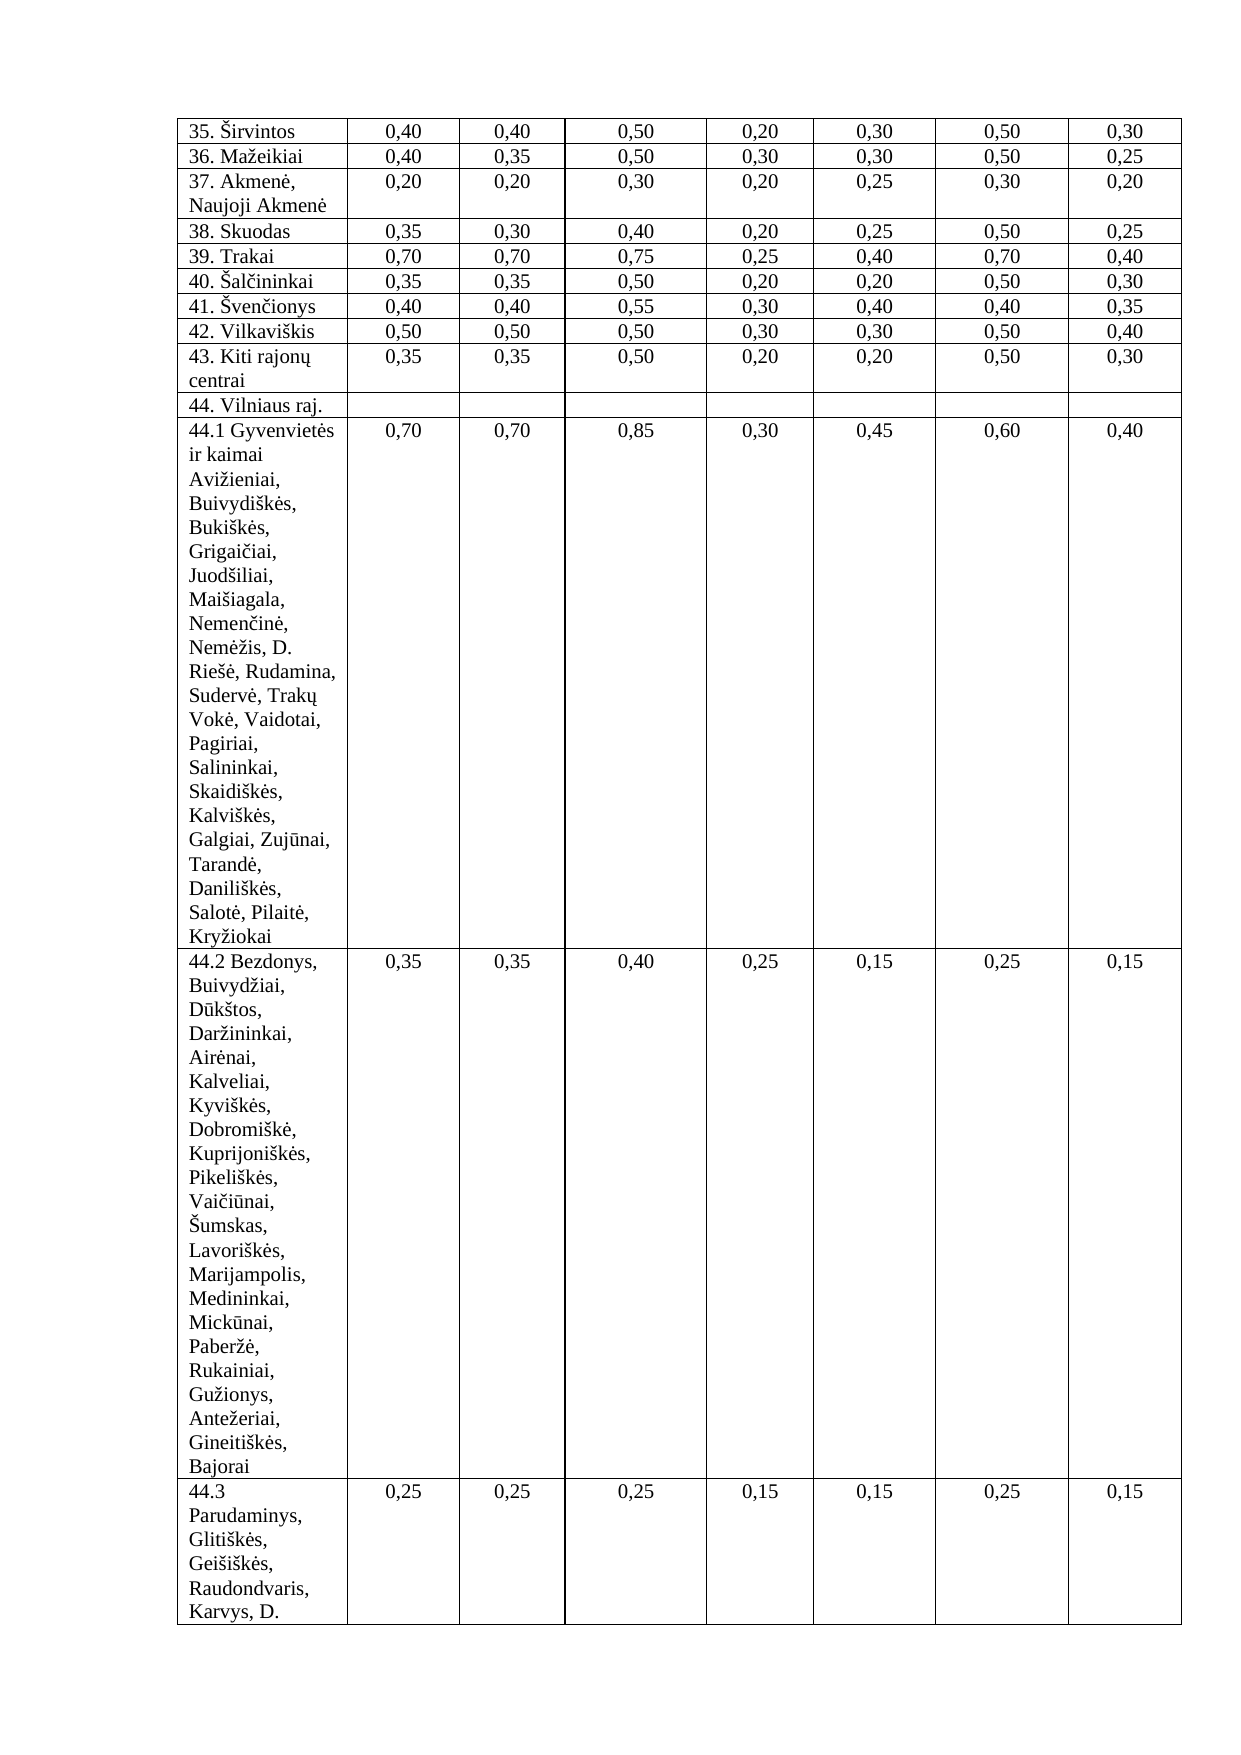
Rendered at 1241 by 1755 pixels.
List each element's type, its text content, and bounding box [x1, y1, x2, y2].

table_cell 0,40 [460, 119, 564, 143]
table_cell 0,25 [814, 219, 935, 243]
table_cell 0,50 [566, 269, 706, 293]
table_cell 0,50 [566, 119, 706, 143]
table_cell 0,60 [936, 418, 1068, 948]
table_cell 0,25 [566, 1479, 706, 1623]
table_cell 0,50 [936, 144, 1068, 168]
table_cell 0,40 [936, 294, 1068, 318]
table_cell 0,30 [460, 219, 564, 243]
table_cell 0,50 [566, 144, 706, 168]
table_cell 0,40 [814, 294, 935, 318]
table_cell 0,20 [707, 269, 813, 293]
table_cell 0,20 [814, 344, 935, 392]
table_cell 0,35 [1069, 294, 1181, 318]
table_cell 0,70 [460, 244, 564, 268]
table_cell 0,30 [707, 319, 813, 343]
table_cell 0,50 [566, 319, 706, 343]
table_cell 0,50 [936, 219, 1068, 243]
table_cell 0,15 [814, 1479, 935, 1623]
table_cell 0,25 [707, 244, 813, 268]
table_cell 0,50 [936, 119, 1068, 143]
table_cell 0,45 [814, 418, 935, 948]
table_cell 0,20 [348, 169, 459, 217]
table_cell 44.2 Bezdonys, Buivydžiai, Dūkštos, Daržininkai, Airėnai, Kalveliai, Kyviškės, Dobromiškė, Kuprijoniškės, Pikeliškės, Vaičiūnai, Šumskas, Lavoriškės, Marijampolis, Medininkai, Mickūnai, Paberžė, Rukainiai, Gužionys, Antežeriai, Gineitiškės, Bajorai [178, 949, 347, 1478]
table_cell 0,50 [936, 269, 1068, 293]
table_cell 0,30 [707, 294, 813, 318]
table_cell 0,70 [460, 418, 564, 948]
table_cell 0,15 [814, 949, 935, 1478]
table_cell 0,15 [1069, 1479, 1181, 1623]
table_cell 0,50 [460, 319, 564, 343]
table_cell [460, 393, 564, 417]
table_cell 0,35 [460, 949, 564, 1478]
table_cell 0,30 [707, 144, 813, 168]
table_cell 0,25 [348, 1479, 459, 1623]
table_cell 0,40 [1069, 244, 1181, 268]
table_cell 0,40 [566, 949, 706, 1478]
table_cell 44.1 Gyvenvietės ir kaimai Avižieniai, Buivydiškės, Bukiškės, Grigaičiai, Juodšiliai, Maišiagala, Nemenčinė, Nemėžis, D. Riešė, Rudamina, Sudervė, Trakų Vokė, Vaidotai, Pagiriai, Salininkai, Skaidiškės, Kalviškės, Galgiai, Zujūnai, Tarandė, Daniliškės, Salotė, Pilaitė, Kryžiokai [178, 418, 347, 948]
table_cell 0,15 [707, 1479, 813, 1623]
table_cell 0,55 [566, 294, 706, 318]
table_cell 0,40 [348, 294, 459, 318]
table_cell 44. Vilniaus raj. [178, 393, 347, 417]
table_cell 36. Mažeikiai [178, 144, 347, 168]
table_cell 42. Vilkaviškis [178, 319, 347, 343]
table_cell 0,35 [348, 344, 459, 392]
table_cell 0,30 [936, 169, 1068, 217]
table_cell [936, 393, 1068, 417]
table_cell 0,25 [1069, 144, 1181, 168]
table_cell 0,40 [814, 244, 935, 268]
table_cell 0,20 [1069, 169, 1181, 217]
table_cell 0,35 [460, 344, 564, 392]
table_cell 0,30 [1069, 119, 1181, 143]
table_cell 0,20 [707, 169, 813, 217]
table_cell 35. Širvintos [178, 119, 347, 143]
table_cell 0,25 [1069, 219, 1181, 243]
table_cell 44.3 Parudaminys, Glitiškės, Geišiškės, Raudondvaris, Karvys, D. [178, 1479, 347, 1623]
table_cell 0,20 [707, 219, 813, 243]
table_cell [566, 393, 706, 417]
table_cell 0,70 [348, 244, 459, 268]
table_cell 0,20 [814, 269, 935, 293]
table_cell 0,50 [348, 319, 459, 343]
table_cell 0,15 [1069, 949, 1181, 1478]
table_cell 0,25 [936, 949, 1068, 1478]
table_cell 38. Skuodas [178, 219, 347, 243]
table_cell [348, 393, 459, 417]
table_cell 0,35 [460, 269, 564, 293]
table_cell 0,25 [707, 949, 813, 1478]
table_cell 41. Švenčionys [178, 294, 347, 318]
table_cell 0,30 [1069, 344, 1181, 392]
table_cell 37. Akmenė, Naujoji Akmenė [178, 169, 347, 217]
table_cell 0,70 [936, 244, 1068, 268]
table_cell 0,25 [936, 1479, 1068, 1623]
table_cell 0,35 [348, 219, 459, 243]
table_cell 0,50 [936, 319, 1068, 343]
table_cell 0,85 [566, 418, 706, 948]
table_cell 0,35 [348, 949, 459, 1478]
table_cell 0,40 [348, 119, 459, 143]
table_cell 0,50 [566, 344, 706, 392]
table_cell 0,20 [460, 169, 564, 217]
table_cell 0,25 [460, 1479, 564, 1623]
table_cell 0,30 [1069, 269, 1181, 293]
table_cell 0,25 [814, 169, 935, 217]
table_cell 0,20 [707, 344, 813, 392]
table_cell 0,20 [707, 119, 813, 143]
table_cell [707, 393, 813, 417]
table_cell 43. Kiti rajonų centrai [178, 344, 347, 392]
table_cell 0,30 [566, 169, 706, 217]
table_cell 40. Šalčininkai [178, 269, 347, 293]
table_cell 0,40 [460, 294, 564, 318]
table_cell 0,70 [348, 418, 459, 948]
table_cell 0,30 [814, 144, 935, 168]
table_cell 0,35 [460, 144, 564, 168]
table_cell 0,30 [707, 418, 813, 948]
table_cell 0,40 [1069, 319, 1181, 343]
table_cell 0,50 [936, 344, 1068, 392]
table_cell 0,35 [348, 269, 459, 293]
table_cell 0,30 [814, 119, 935, 143]
table_cell 0,40 [348, 144, 459, 168]
table_cell 0,75 [566, 244, 706, 268]
table_cell 0,40 [1069, 418, 1181, 948]
table_cell 0,40 [566, 219, 706, 243]
table_cell [1069, 393, 1181, 417]
table_cell 0,30 [814, 319, 935, 343]
table_cell [814, 393, 935, 417]
table_cell 39. Trakai [178, 244, 347, 268]
